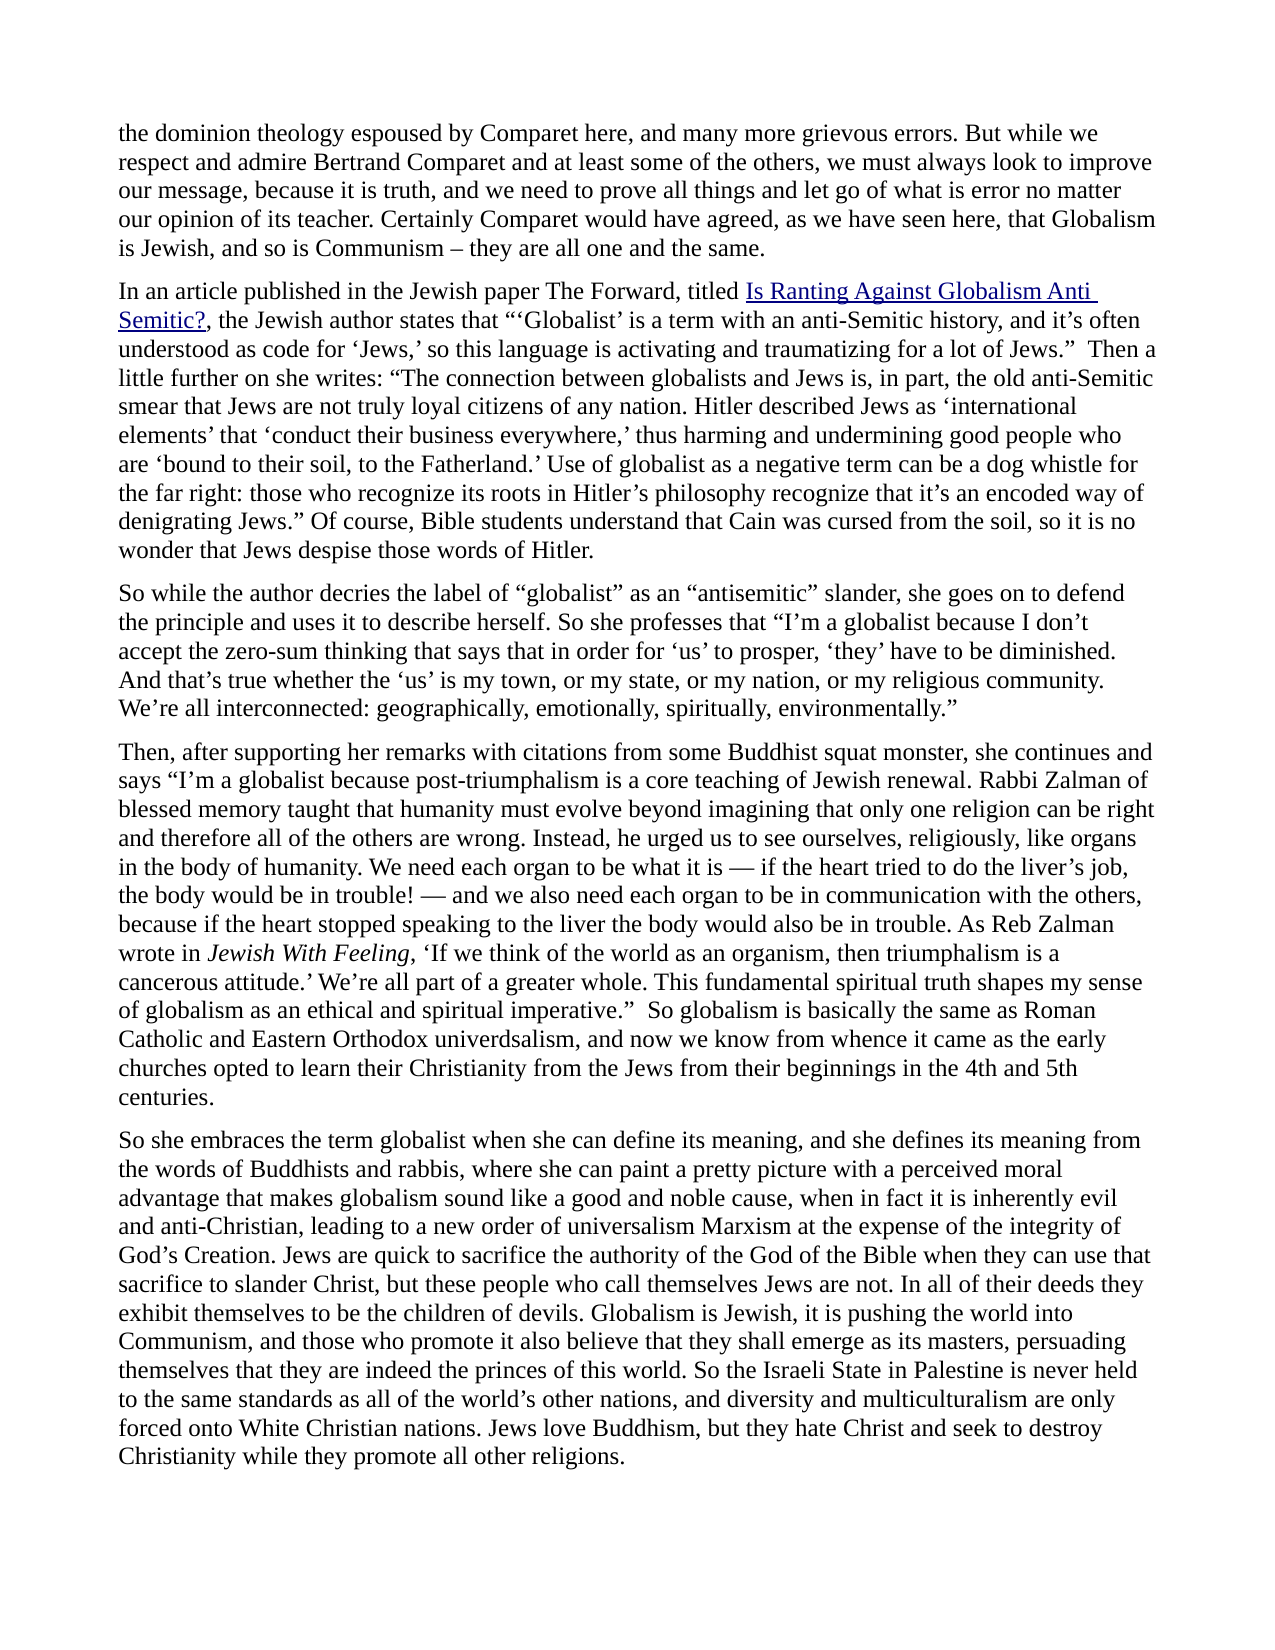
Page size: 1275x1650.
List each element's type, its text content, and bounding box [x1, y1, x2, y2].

text Then, after supporting her remarks with citations from some Buddhist squat monster, she continues and says “I’m a globalist because post-triumphalism is a core teaching of Jewish renewal. Rabbi Zalman of blessed memory taught that humanity must evolve beyond imagining that only one religion can be right and therefore all of the others are wrong. Instead, he urged us to see ourselves, religiously, like organs in the body of humanity. We need each organ to be what it is — if the heart tried to do the liver’s job, the body would be in trouble! — and we also need each organ to be in communication with the others, because if the heart stopped speaking to the liver the body would also be in trouble. As Reb Zalman wrote in Jewish With Feeling, ‘If we think of the world as an organism, then triumphalism is a cancerous attitude.’ We’re all part of a greater whole. This fundamental spiritual truth shapes my sense of globalism as an ethical and spiritual imperative.” So globalism is basically the same as Roman Catholic and Eastern Orthodox univerdsalism, and now we know from whence it came as the early churches opted to learn their Christianity from the Jews from their beginnings in the 4th and 5th centuries. [118, 737, 1157, 1111]
text So she embraces the term globalist when she can define its meaning, and she defines its meaning from the words of Buddhists and rabbis, where she can paint a pretty picture with a perceived moral advantage that makes globalism sound like a good and noble cause, when in fact it is inherently evil and anti-Christian, leading to a new order of universalism Marxism at the expense of the integrity of God’s Creation. Jews are quick to sacrifice the authority of the God of the Bible when they can use that sacrifice to slander Christ, but these people who call themselves Jews are not. In all of their deeds they exhibit themselves to be the children of devils. Globalism is Jewish, it is pushing the world into Communism, and those who promote it also believe that they shall emerge as its masters, persuading themselves that they are indeed the princes of this world. So the Israeli State in Palestine is never held to the same standards as all of the world’s other nations, and diversity and multiculturalism are only forced onto White Christian nations. Jews love Buddhism, but they hate Christ and seek to destroy Christianity while they promote all other religions. [118, 1125, 1157, 1470]
text the dominion theology espoused by Comparet here, and many more grievous errors. But while we respect and admire Bertrand Comparet and at least some of the others, we must always look to improve our message, because it is truth, and we need to prove all things and let go of what is error no matter our opinion of its teacher. Certainly Comparet would have agreed, as we have seen here, that Globalism is Jewish, and so is Communism – they are all one and the same. [118, 118, 1157, 262]
text So while the author decries the label of “globalist” as an “antisemitic” slander, she goes on to defend the principle and uses it to describe herself. So she professes that “I’m a globalist because I don’t accept the zero-sum thinking that says that in order for ‘us’ to prosper, ‘they’ have to be diminished. And that’s true whether the ‘us’ is my town, or my state, or my nation, or my religious community. We’re all interconnected: geographically, emotionally, spiritually, environmentally.” [118, 578, 1157, 722]
text In an article published in the Jewish paper The Forward, titled Is Ranting Against Globalism Anti Semitic?, the Jewish author states that “‘Globalist’ is a term with an anti-Semitic history, and it’s often understood as code for ‘Jews,’ so this language is activating and traumatizing for a lot of Jews.” Then a little further on she writes: “The connection between globalists and Jews is, in part, the old anti-Semitic smear that Jews are not truly loyal citizens of any nation. Hitler described Jews as ‘international elements’ that ‘conduct their business everywhere,’ thus harming and undermining good people who are ‘bound to their soil, to the Fatherland.’ Use of globalist as a negative term can be a dog whistle for the far right: those who recognize its roots in Hitler’s philosophy recognize that it’s an encoded way of denigrating Jews.” Of course, Bible students understand that Cain was cursed from the soil, so it is no wonder that Jews despise those words of Hitler. [118, 276, 1157, 564]
